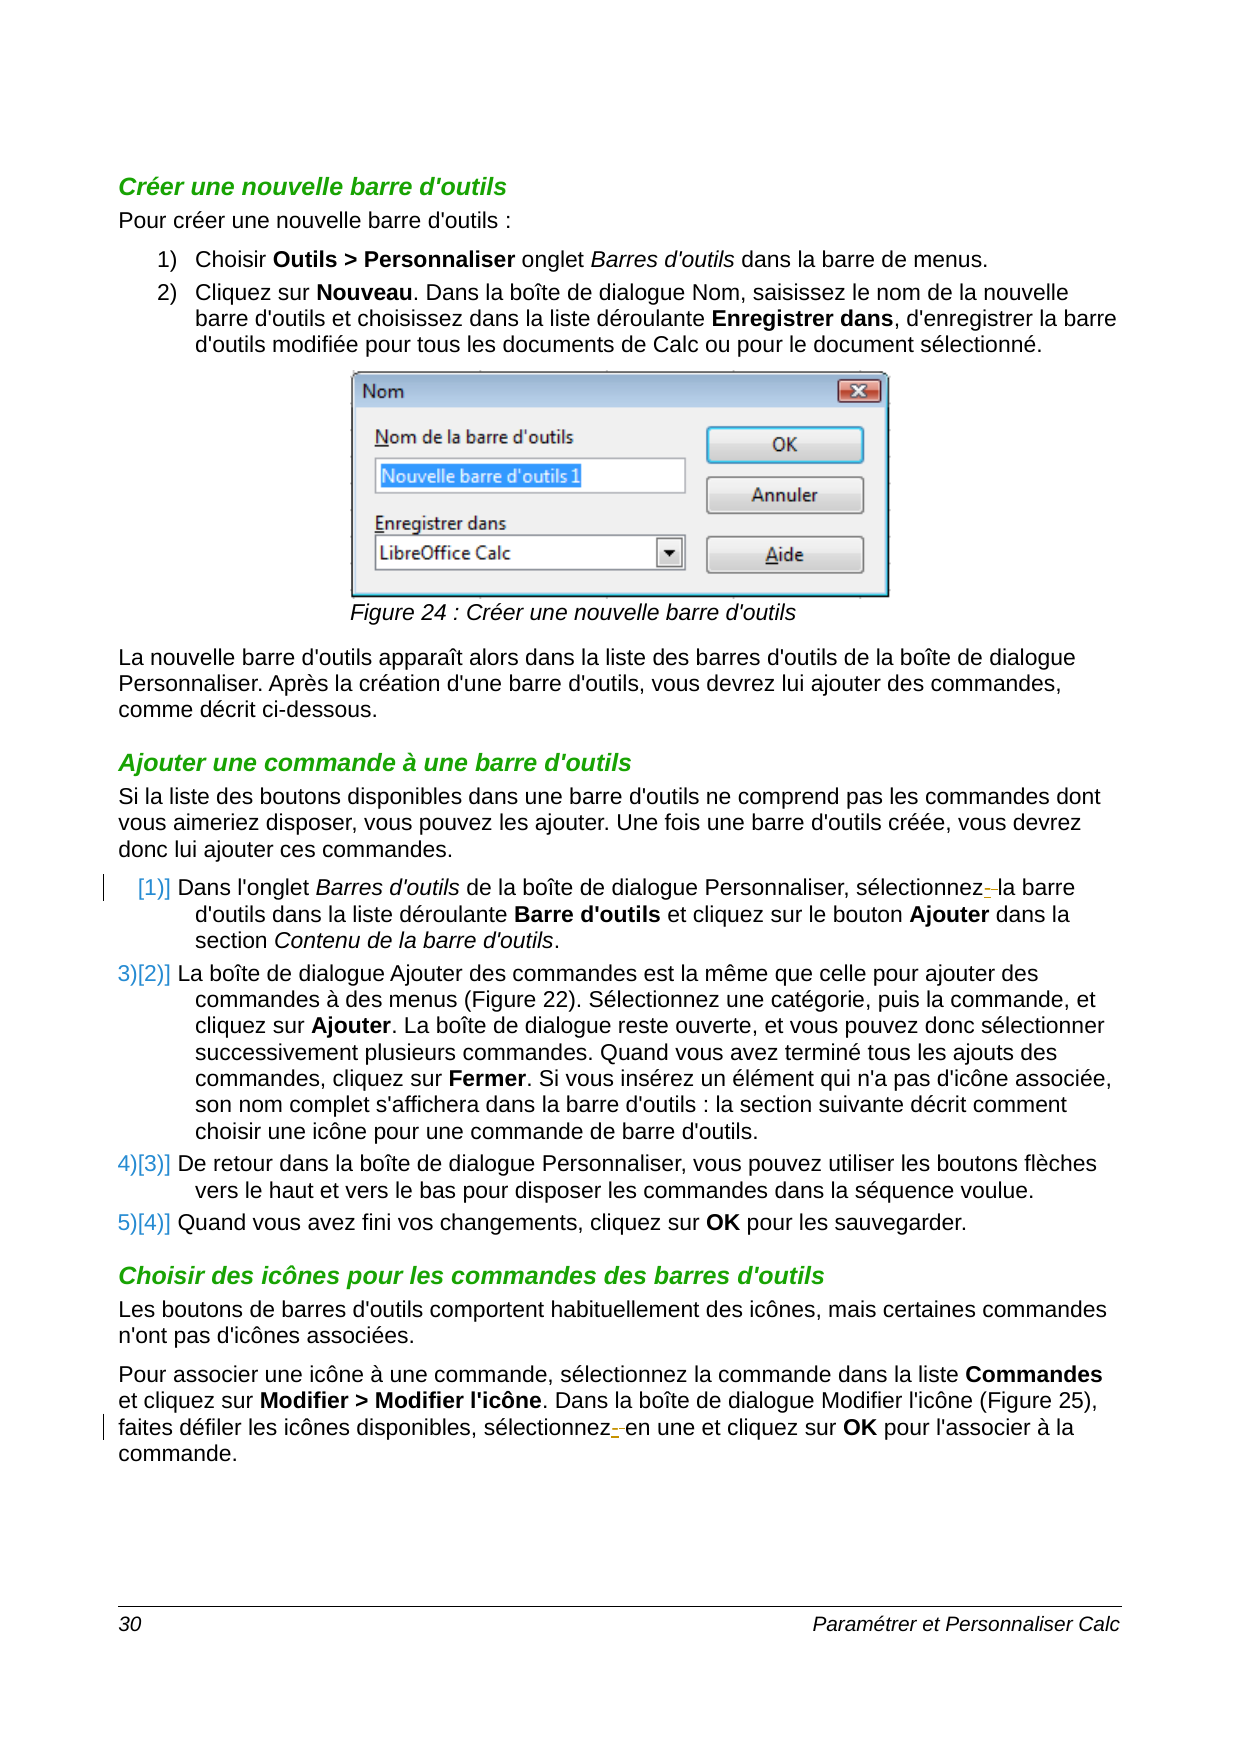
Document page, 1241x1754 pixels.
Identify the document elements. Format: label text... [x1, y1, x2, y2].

subtitle Choisir des icônes pour les commandes des barres d'outils [118, 1261, 1122, 1289]
text Pour créer une nouvelle barre d'outils : [118, 207, 1122, 234]
list Cliquez sur Nouveau. Dans la boîte de dialogue Nom, saisissez le nom de la nouvelle barre d'outils et choisissez dans la liste déroulante Enregistrer dans, d'enregistrer la barre d'outils modifiée pour tous les documents de Calc ou pour le document sélectionné. [177, 279, 1122, 358]
text Les boutons de barres d'outils comportent habituellement des icônes, mais certaines commandes n'ont pas d'icônes associées. [118, 1296, 1122, 1348]
list Dans l'onglet Barres d'outils de la boîte de dialogue Personnaliser, sélectionnez-la barre d'outils dans la liste déroulante Barre d'outils et cliquez sur le bouton Ajouter dans la section Contenu de la barre d'outils. [177, 874, 1122, 953]
list De retour dans la boîte de dialogue Personnaliser, vous pouvez utiliser les boutons flèches vers le haut et vers le bas pour disposer les commandes dans la séquence voulue. [177, 1150, 1122, 1203]
list Quand vous avez fini vos changements, cliquez sur OK pour les sauvegarder. [177, 1209, 1122, 1236]
text La nouvelle barre d'outils apparaît alors dans la liste des barres d'outils de la boîte de dialogue Personnaliser. Après la création d'une barre d'outils, vous devrez lui ajouter des commandes, comme décrit ci-dessous. [118, 644, 1122, 723]
text Figure 24 : Créer une nouvelle barre d'outils [350, 599, 890, 625]
list La boîte de dialogue Ajouter des commandes est la même que celle pour ajouter des commandes à des menus (Figure 22). Sélectionnez une catégorie, puis la commande, et cliquez sur Ajouter. La boîte de dialogue reste ouverte, et vous pouvez donc sélectionner successivement plusieurs commandes. Quand vous avez terminé tous les ajouts des commandes, cliquez sur Fermer. Si vous insérez un élément qui n'a pas d'icône associée, son nom complet s'affichera dans la barre d'outils : la section suivante décrit comment choisir une icône pour une commande de barre d'outils. [177, 960, 1122, 1144]
subtitle Ajouter une commande à une barre d'outils [118, 748, 1122, 777]
text Si la liste des boutons disponibles dans une barre d'outils ne comprend pas les commandes dont vous aimeriez disposer, vous pouvez les ajouter. Une fois une barre d'outils créée, vous devrez donc lui ajouter ces commandes. [118, 783, 1122, 862]
subtitle Créer une nouvelle barre d'outils [118, 172, 1122, 201]
picture [350, 370, 891, 599]
text Pour associer une icône à une commande, sélectionnez la commande dans la liste Commandes et cliquez sur Modifier > Modifier l'icône. Dans la boîte de dialogue Modifier l'icône (Figure 25), faites défiler les icônes disponibles, sélectionnez-en une et cliquez sur OK pour l'associer à la commande. [118, 1361, 1122, 1466]
list Choisir Outils > Personnaliser onglet Barres d'outils dans la barre de menus. [177, 246, 1122, 272]
